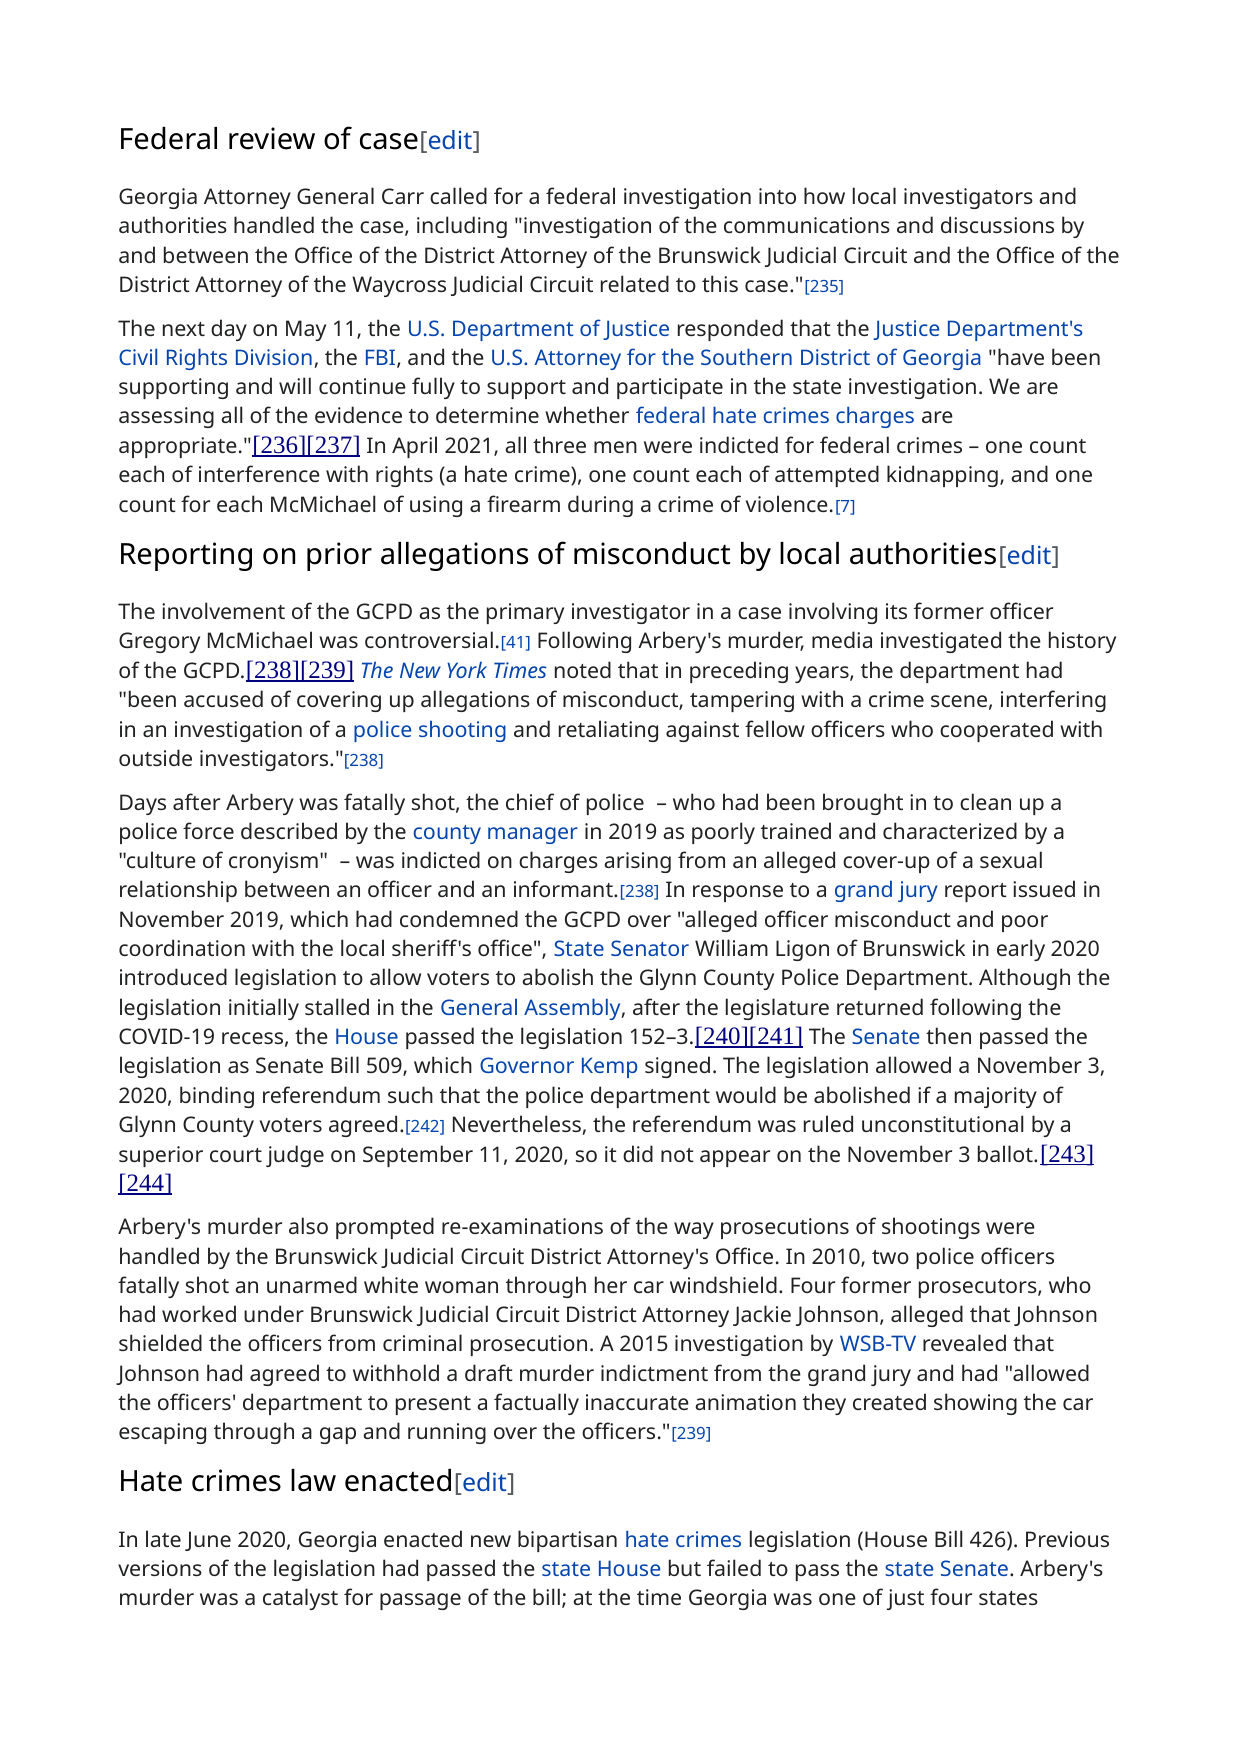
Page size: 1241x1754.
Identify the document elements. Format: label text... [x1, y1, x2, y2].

subtitle Hate crimes law enacted[edit] [118, 1461, 1122, 1500]
text The involvement of the GCPD as the primary investigator in a case involving its former officer Gregory McMichael was controversial.[41] Following Arbery's murder, media investigated the history of the GCPD.[238][239] The New York Times noted that in preceding years, the department had "been accused of covering up allegations of misconduct, tampering with a crime scene, interfering in an investigation of a police shooting and retaliating against fellow officers who cooperated with outside investigators."[238] [118, 597, 1122, 773]
subtitle Federal review of case[edit] [118, 118, 1122, 158]
text Arbery's murder also prompted re-examinations of the way prosecutions of shootings were handled by the Brunswick Judicial Circuit District Attorney's Office. In 2010, two police officers fatally shot an unarmed white woman through her car windshield. Four former prosecutors, who had worked under Brunswick Judicial Circuit District Attorney Jackie Johnson, alleged that Johnson shielded the officers from criminal prosecution. A 2015 investigation by WSB-TV revealed that Johnson had agreed to withhold a draft murder indictment from the grand jury and had "allowed the officers' department to present a factually inaccurate animation they created showing the car escaping through a gap and running over the officers."[239] [118, 1212, 1122, 1446]
subtitle Reporting on prior allegations of misconduct by local authorities[edit] [118, 533, 1122, 573]
text Georgia Attorney General Carr called for a federal investigation into how local investigators and authorities handled the case, including "investigation of the communications and discussions by and between the Office of the District Attorney of the Brunswick Judicial Circuit and the Office of the District Attorney of the Waycross Judicial Circuit related to this case."[235] [118, 182, 1122, 299]
text The next day on May 11, the U.S. Department of Justice responded that the Justice Department's Civil Rights Division, the FBI, and the U.S. Attorney for the Southern District of Georgia "have been supporting and will continue fully to support and participate in the state investigation. We are assessing all of the evidence to determine whether federal hate crimes charges are appropriate."[236][237] In April 2021, all three men were indicted for federal crimes – one count each of interference with rights (a hate crime), one count each of attempted kidnapping, and one count for each McMichael of using a firearm during a crime of violence.[7] [118, 313, 1122, 518]
text In late June 2020, Georgia enacted new bipartisan hate crimes legislation (House Bill 426). Previous versions of the legislation had passed the state House but failed to pass the state Senate. Arbery's murder was a catalyst for passage of the bill; at the time Georgia was one of just four states [118, 1524, 1122, 1612]
text Days after Arbery was fatally shot, the chief of police – who had been brought in to clean up a police force described by the county manager in 2019 as poorly trained and characterized by a "culture of cronyism" – was indicted on charges arising from an alleged cover-up of a sexual relationship between an officer and an informant.[238] In response to a grand jury report issued in November 2019, which had condemned the GCPD over "alleged officer misconduct and poor coordination with the local sheriff's office", State Senator William Ligon of Brunswick in early 2020 introduced legislation to allow voters to abolish the Glynn County Police Department. Although the legislation initially stalled in the General Assembly, after the legislature returned following the COVID-19 recess, the House passed the legislation 152–3.[240][241] The Senate then passed the legislation as Senate Bill 509, which Governor Kemp signed. The legislation allowed a November 3, 2020, binding referendum such that the police department would be abolished if a majority of Glynn County voters agreed.[242] Nevertheless, the referendum was ruled unconstitutional by a superior court judge on September 11, 2020, so it did not appear on the November 3 ballot.[243][244] [118, 787, 1122, 1197]
